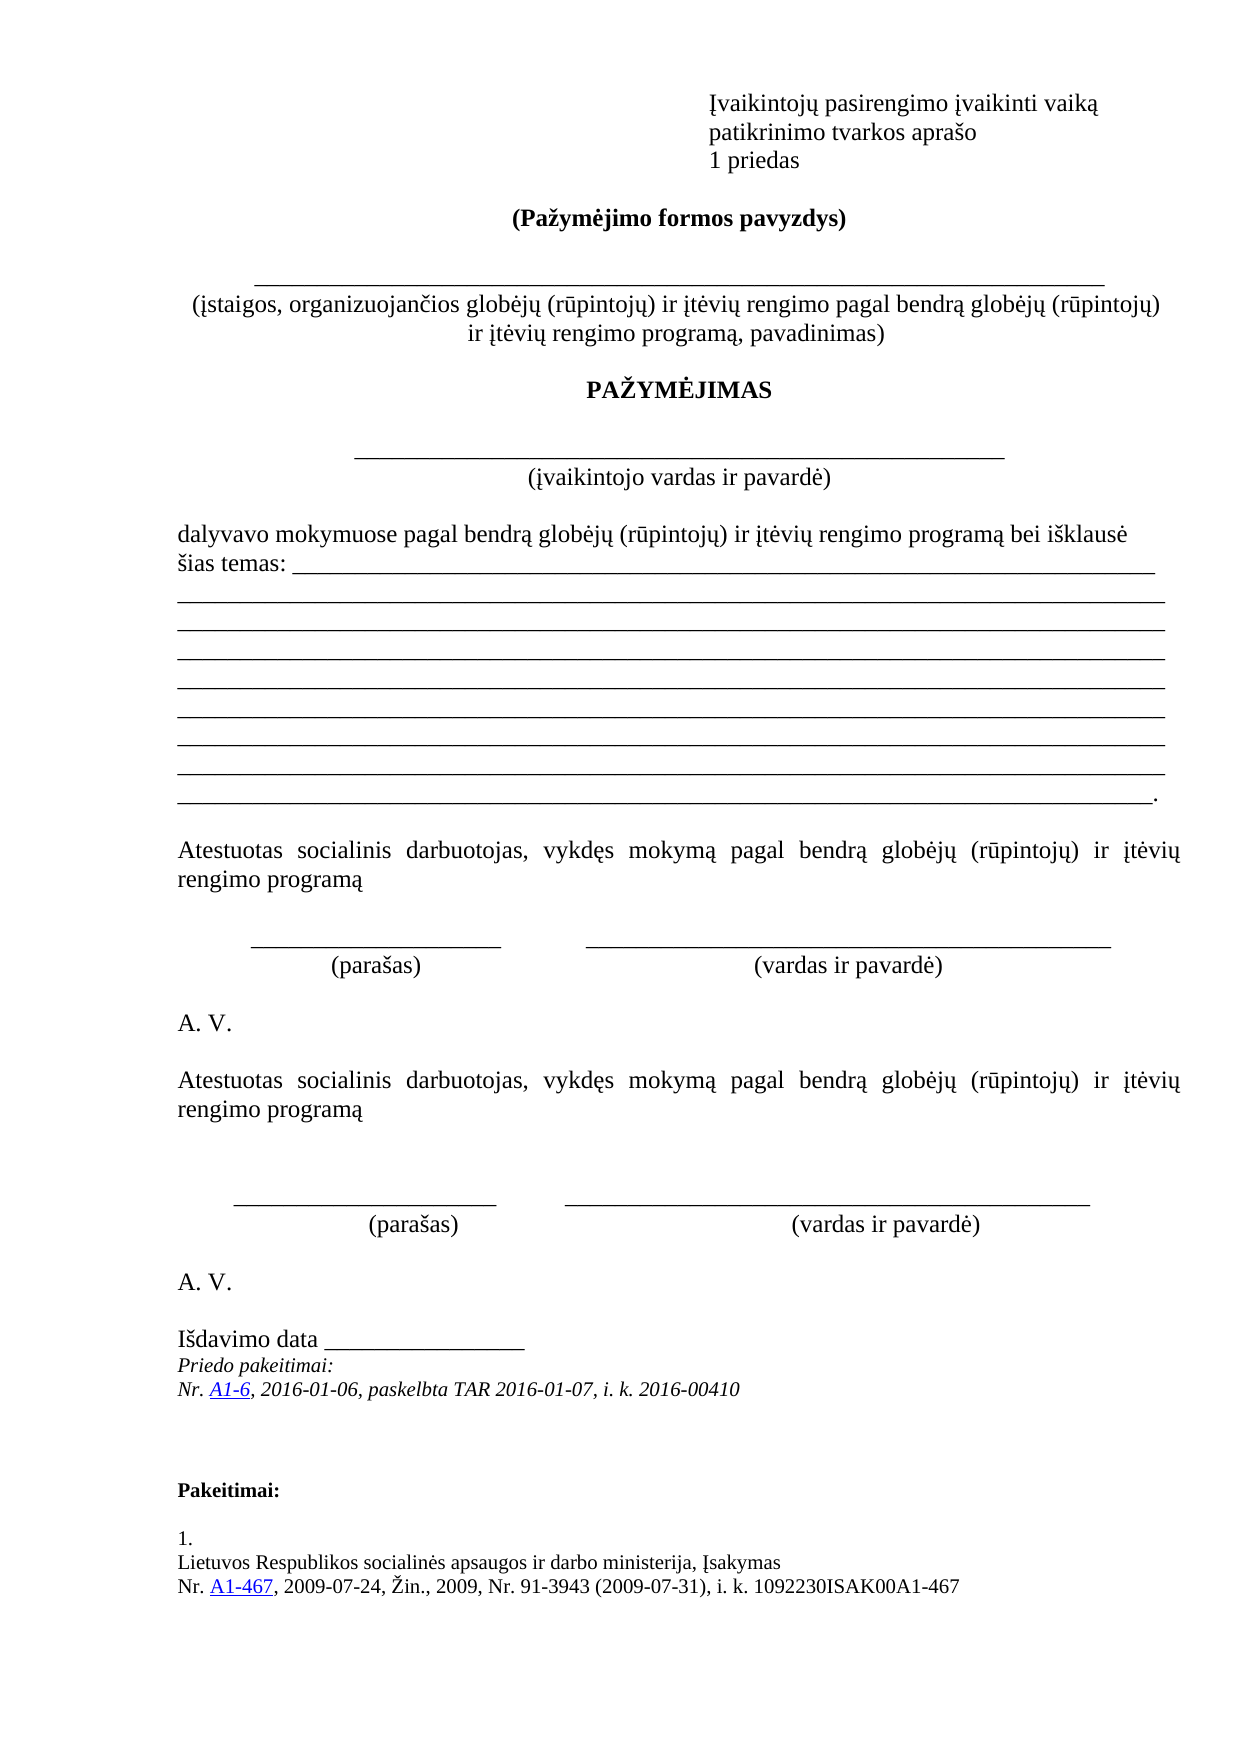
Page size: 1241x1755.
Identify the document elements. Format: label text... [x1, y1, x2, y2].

text Nr. A1-467, 2009-07-24, Žin., 2009, Nr. 91-3943 (2009-07-31), i. k. 1092230ISAK00A1-467 [177, 1574, 1181, 1598]
text A. V. [177, 1008, 1181, 1037]
table_header __________________________________________ (vardas ir pavardė) [575, 922, 1122, 979]
text (Pažymėjimo formos pavyzdys) [177, 203, 1181, 232]
text Nr. A1-6, 2016-01-06, paskelbta TAR 2016-01-07, i. k. 2016-00410 [177, 1377, 1181, 1401]
text PAŽYMĖJIMAS [177, 375, 1181, 404]
text (įvaikintojo vardas ir pavardė) [177, 462, 1181, 490]
text _______________________________________________________________________________ [177, 720, 1181, 749]
text ____________________________________________________ [177, 433, 1181, 462]
text Pakeitimai: [177, 1478, 1181, 1502]
text Lietuvos Respublikos socialinės apsaugos ir darbo ministerija, Įsakymas [177, 1550, 1181, 1574]
text _______________________________________________________________________________ [177, 605, 1181, 634]
table_header (parašas) [177, 1209, 649, 1238]
text _______________________________________________________________________________ [177, 749, 1181, 778]
text Įvaikintojų pasirengimo įvaikinti vaiką [709, 88, 1181, 117]
text Išdavimo data ________________ [177, 1324, 1181, 1353]
table_header (vardas ir pavardė) [650, 1209, 1122, 1238]
text _______________________________________________________________________________ [177, 692, 1181, 720]
text ____________________________________________________________________ [177, 260, 1181, 289]
text ir įtėvių rengimo programą, pavadinimas) [177, 318, 1181, 347]
text 1 priedas [709, 145, 1181, 174]
text _______________________________________________________________________________ [177, 577, 1181, 605]
text šias temas: _____________________________________________________________________ [177, 548, 1181, 577]
text patikrinimo tvarkos aprašo [709, 117, 1181, 145]
text dalyvavo mokymuose pagal bendrą globėjų (rūpintojų) ir įtėvių rengimo programą bei išklausė [177, 519, 1181, 548]
text ______________________________________________________________________________. [177, 778, 1181, 807]
text (įstaigos, organizuojančios globėjų (rūpintojų) ir įtėvių rengimo pagal bendrą globėjų (rūpintojų) [177, 289, 1181, 318]
table_header ____________________ (parašas) [177, 922, 574, 979]
text Priedo pakeitimai: [177, 1353, 1181, 1377]
text Atestuotas socialinis darbuotojas, vykdęs mokymą pagal bendrą globėjų (rūpintojų) ir įtėvių rengimo programą [177, 1065, 1181, 1123]
text 1. [177, 1526, 1181, 1550]
text _______________________________________________________________________________ [177, 634, 1181, 663]
text _______________________________________________________________________________ [177, 663, 1181, 692]
text Atestuotas socialinis darbuotojas, vykdęs mokymą pagal bendrą globėjų (rūpintojų) ir įtėvių rengimo programą [177, 835, 1181, 893]
text _____________________ __________________________________________ [177, 1180, 1181, 1209]
text A. V. [177, 1267, 1181, 1295]
